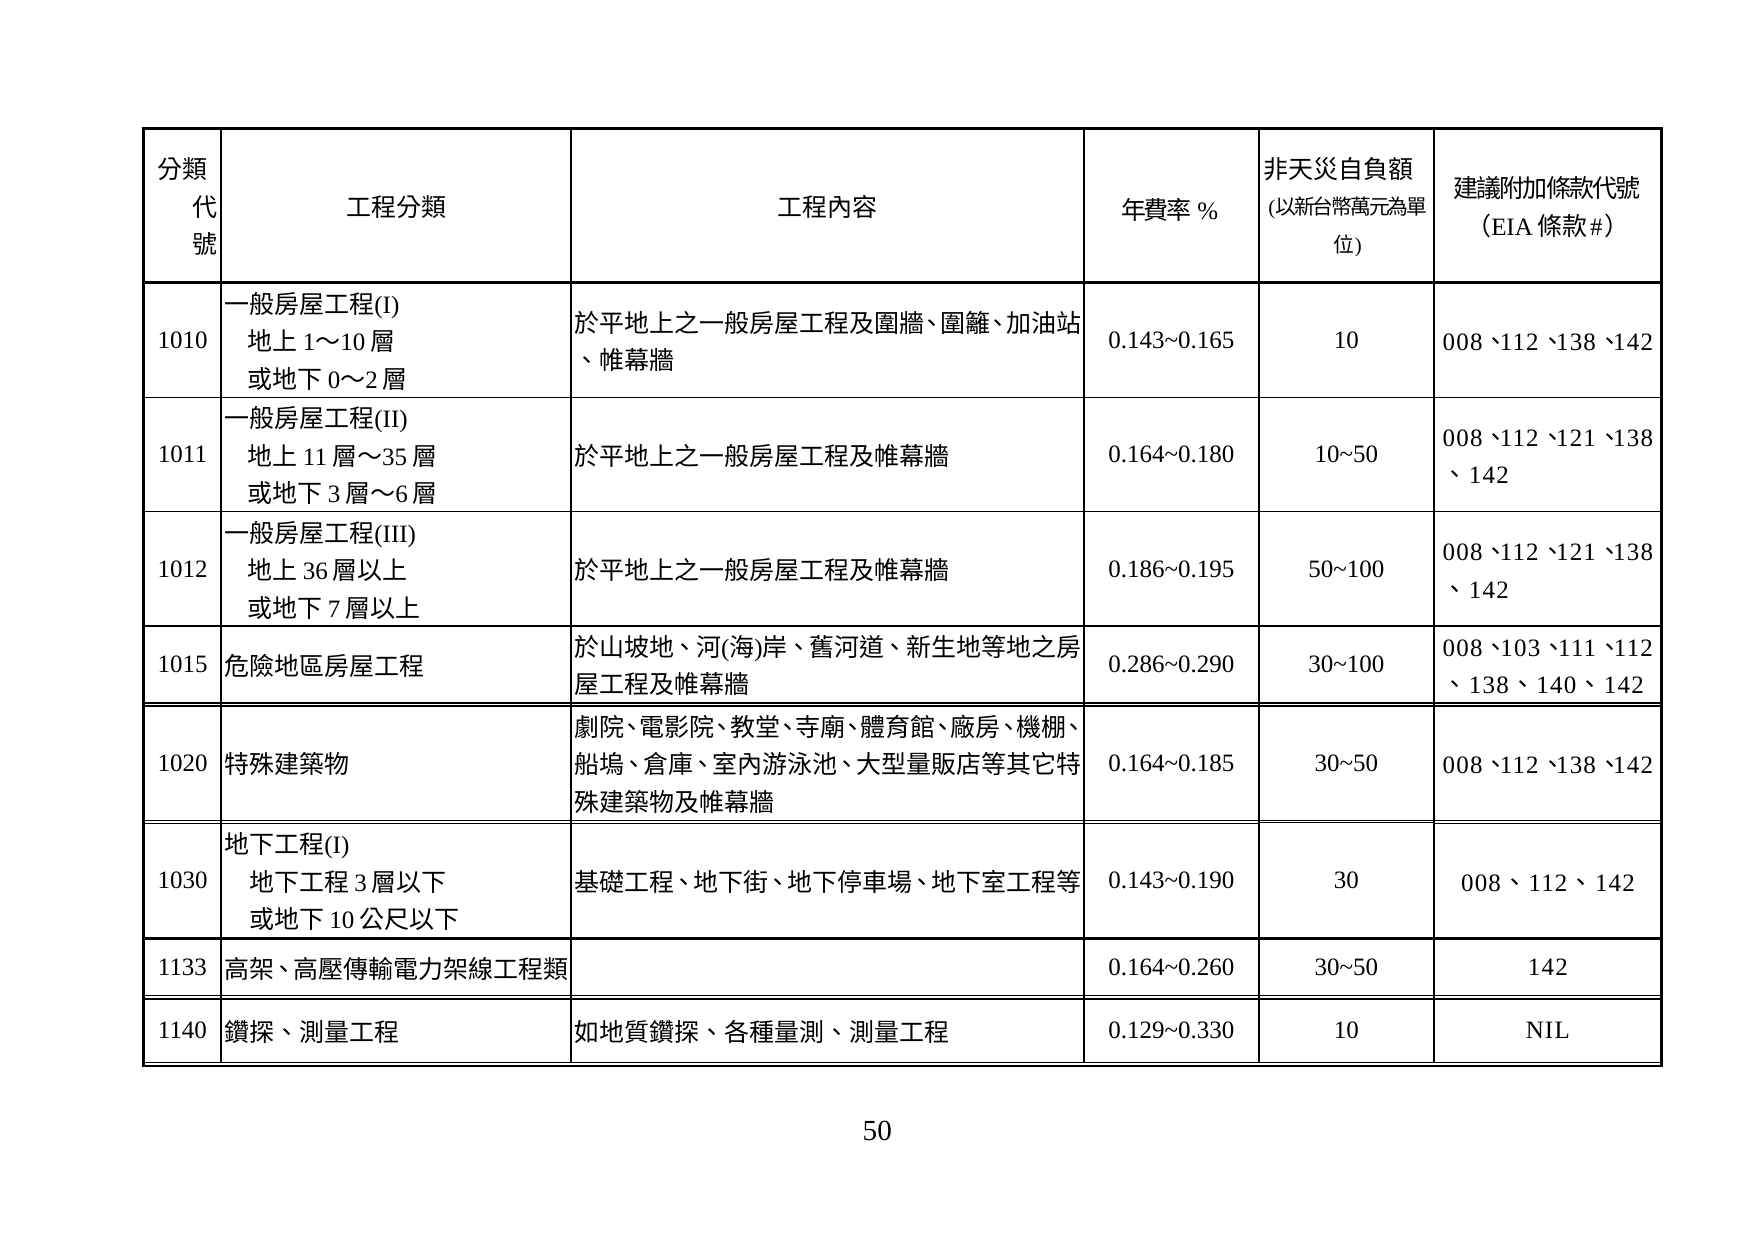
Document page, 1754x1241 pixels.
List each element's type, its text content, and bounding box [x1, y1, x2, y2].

table_cell 1012 [145, 512, 220, 625]
table_cell 10~50 [1260, 398, 1433, 511]
table_cell 如地質鑽探、各種量測、測量工程 [572, 1000, 1083, 1062]
table_cell 10 [1260, 284, 1433, 396]
table_cell 30~100 [1260, 627, 1433, 702]
table_cell 1133 [145, 940, 220, 995]
table_cell 30~50 [1260, 940, 1433, 995]
table_cell 一般房屋工程(I) 地上1～10層 或地下0～2層 [222, 284, 570, 396]
table_cell 30 [1260, 823, 1433, 937]
table_cell 特殊建築物 [222, 707, 570, 819]
table_cell NIL [1435, 1000, 1660, 1062]
table_cell 1140 [145, 1000, 220, 1062]
table_cell 一般房屋工程(III) 地上36層以上 或地下7層以上 [222, 512, 570, 625]
table_cell 劇院、電影院、教堂、寺廟、體育館、廠房、機棚、船塢、倉庫、室內游泳池、大型量販店等其它特殊建築物及帷幕牆 [572, 707, 1083, 819]
table_cell 於山坡地、河(海)岸、舊河道、新生地等地之房屋工程及帷幕牆 [572, 627, 1083, 702]
table_header 工程內容 [572, 130, 1083, 281]
table_cell 於平地上之一般房屋工程及圍牆、圍籬、加油站、帷幕牆 [572, 284, 1083, 396]
table_cell 30~50 [1260, 707, 1433, 819]
table_cell 0.286~0.290 [1085, 627, 1258, 702]
table_cell 於平地上之一般房屋工程及帷幕牆 [572, 398, 1083, 511]
table_cell 008、112、121、138、142 [1435, 398, 1660, 511]
table_cell 008、112、121、138、142 [1435, 512, 1660, 625]
table_header 非天災自負額 (以新台幣萬元為單位) [1260, 130, 1433, 281]
table_cell 地下工程(I) 地下工程3層以下 或地下10公尺以下 [222, 824, 570, 937]
table_cell 10 [1260, 1000, 1433, 1062]
table_header 分類代號 [145, 130, 220, 281]
table_cell 008、112、138、142 [1435, 284, 1660, 396]
table_cell 高架、高壓傳輸電力架線工程類 [222, 940, 570, 995]
table_cell 一般房屋工程(II) 地上11層～35層 或地下3層～6層 [222, 398, 570, 511]
table_cell 於平地上之一般房屋工程及帷幕牆 [572, 512, 1083, 625]
table_cell 1015 [145, 627, 220, 702]
table_cell 基礎工程、地下街、地下停車場、地下室工程等 [572, 824, 1083, 937]
table_cell 142 [1435, 940, 1660, 995]
table_cell 008、103、111、112、138、140、142 [1435, 627, 1660, 702]
table_cell 0.164~0.260 [1085, 940, 1258, 995]
table_cell 鑽探、測量工程 [222, 1000, 570, 1062]
table_cell 0.164~0.180 [1085, 398, 1258, 511]
table_cell 危險地區房屋工程 [222, 627, 570, 702]
table_cell 1010 [145, 284, 220, 396]
table_cell 1020 [145, 707, 220, 819]
table_header 年費率 % [1085, 130, 1258, 281]
table_cell 0.164~0.185 [1085, 707, 1258, 819]
table_cell [572, 940, 1083, 995]
table_cell 008、112、138、142 [1435, 707, 1660, 819]
table_cell 0.186~0.195 [1085, 512, 1258, 625]
table_cell 50~100 [1260, 512, 1433, 625]
table_header 建議附加條款代號 （EIA條款#） [1435, 130, 1660, 281]
table_cell 0.143~0.190 [1085, 824, 1258, 937]
table_cell 008、112、142 [1435, 824, 1660, 937]
table_cell 0.129~0.330 [1085, 1000, 1258, 1062]
table_cell 1030 [145, 824, 220, 937]
table_cell 1011 [145, 398, 220, 511]
table_header 工程分類 [222, 130, 570, 281]
table_cell 0.143~0.165 [1085, 284, 1258, 396]
